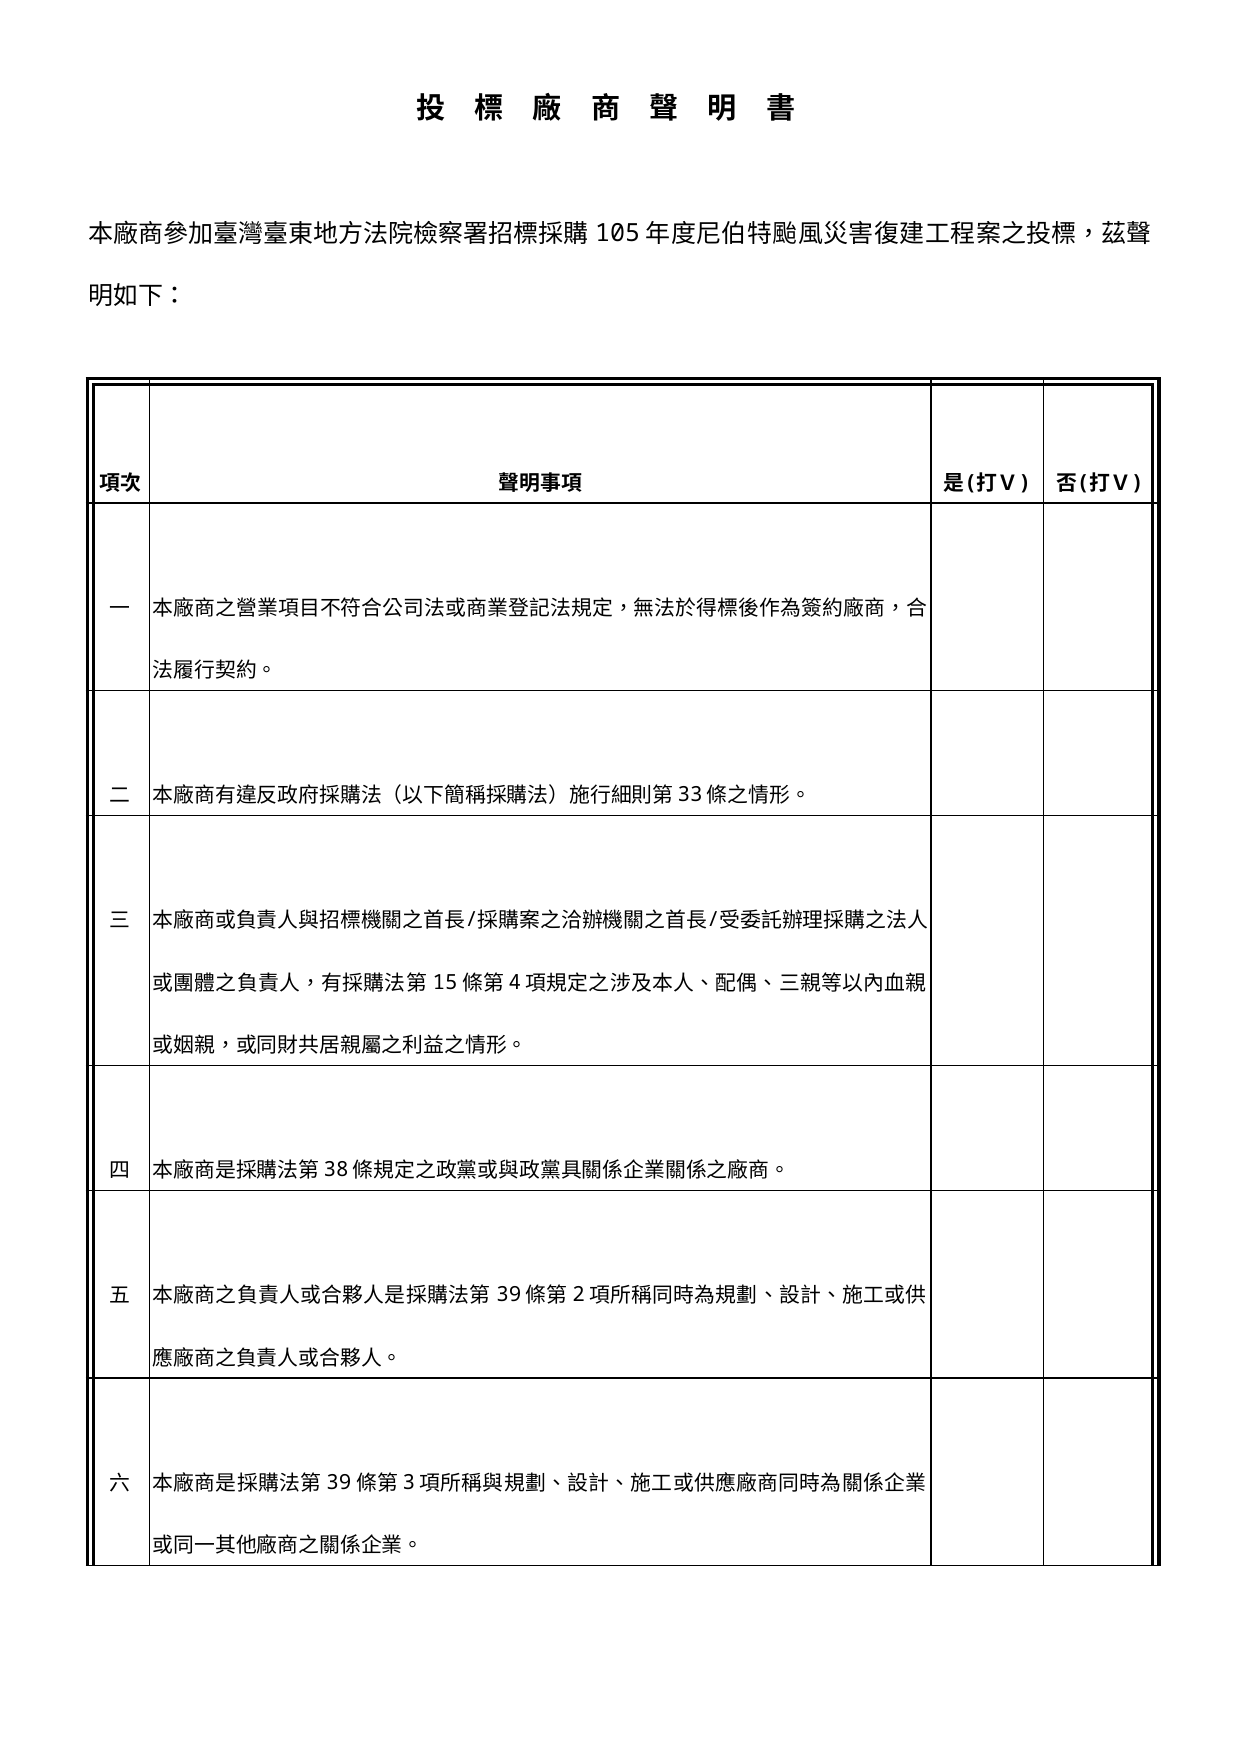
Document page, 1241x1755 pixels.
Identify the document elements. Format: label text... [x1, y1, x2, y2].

table_cell 本廠商是採購法第38條規定之政黨或與政黨具關係企業關係之廠商。 [150, 1066, 930, 1189]
table_header 否(打Ｖ) [1044, 380, 1156, 502]
table_header 聲明事項 [150, 386, 930, 502]
table_cell 本廠商之負責人或合夥人是採購法第39條第2項所稱同時為規劃、設計、施工或供應廠商之負責人或合夥人。 [150, 1191, 930, 1377]
table_cell 本廠商之營業項目不符合公司法或商業登記法規定，無法於得標後作為簽約廠商，合法履行契約。 [150, 504, 930, 689]
table_cell [1044, 816, 1151, 1064]
table_cell [932, 504, 1043, 689]
table_cell 三 [95, 816, 149, 1064]
table_cell 二 [95, 691, 149, 814]
table_cell [932, 691, 1043, 814]
table_cell [932, 1379, 1043, 1564]
table_cell 五 [95, 1191, 149, 1377]
table_header 是(打Ｖ) [932, 386, 1043, 502]
table_cell [932, 1066, 1043, 1189]
table_cell [1044, 691, 1151, 814]
table_cell 六 [95, 1379, 149, 1564]
table_cell 本廠商或負責人與招標機關之首長/採購案之洽辦機關之首長/受委託辦理採購之法人或團體之負責人，有採購法第15條第4項規定之涉及本人、配偶、三親等以內血親或姻親，或同財共居親屬之利益之情形。 [150, 816, 930, 1064]
table_cell 四 [95, 1066, 149, 1189]
table_cell 一 [95, 504, 149, 689]
table_cell [1044, 1191, 1151, 1377]
table_cell [1044, 504, 1151, 689]
table_cell [932, 1191, 1043, 1377]
text 本廠商參加臺灣臺東地方法院檢察署招標採購105年度尼伯特颱風災害復建工程案之投標，茲聲明如下： [89, 189, 1152, 314]
text 投 標 廠 商 聲 明 書 [89, 64, 1152, 127]
table_cell [1044, 1066, 1151, 1189]
table_cell 本廠商有違反政府採購法（以下簡稱採購法）施行細則第33條之情形。 [150, 691, 930, 814]
table_cell [932, 816, 1043, 1064]
table_cell [1044, 1379, 1151, 1564]
table_header 項次 [90, 380, 149, 502]
table_cell 本廠商是採購法第39條第3項所稱與規劃、設計、施工或供應廠商同時為關係企業或同一其他廠商之關係企業。 [150, 1379, 930, 1564]
